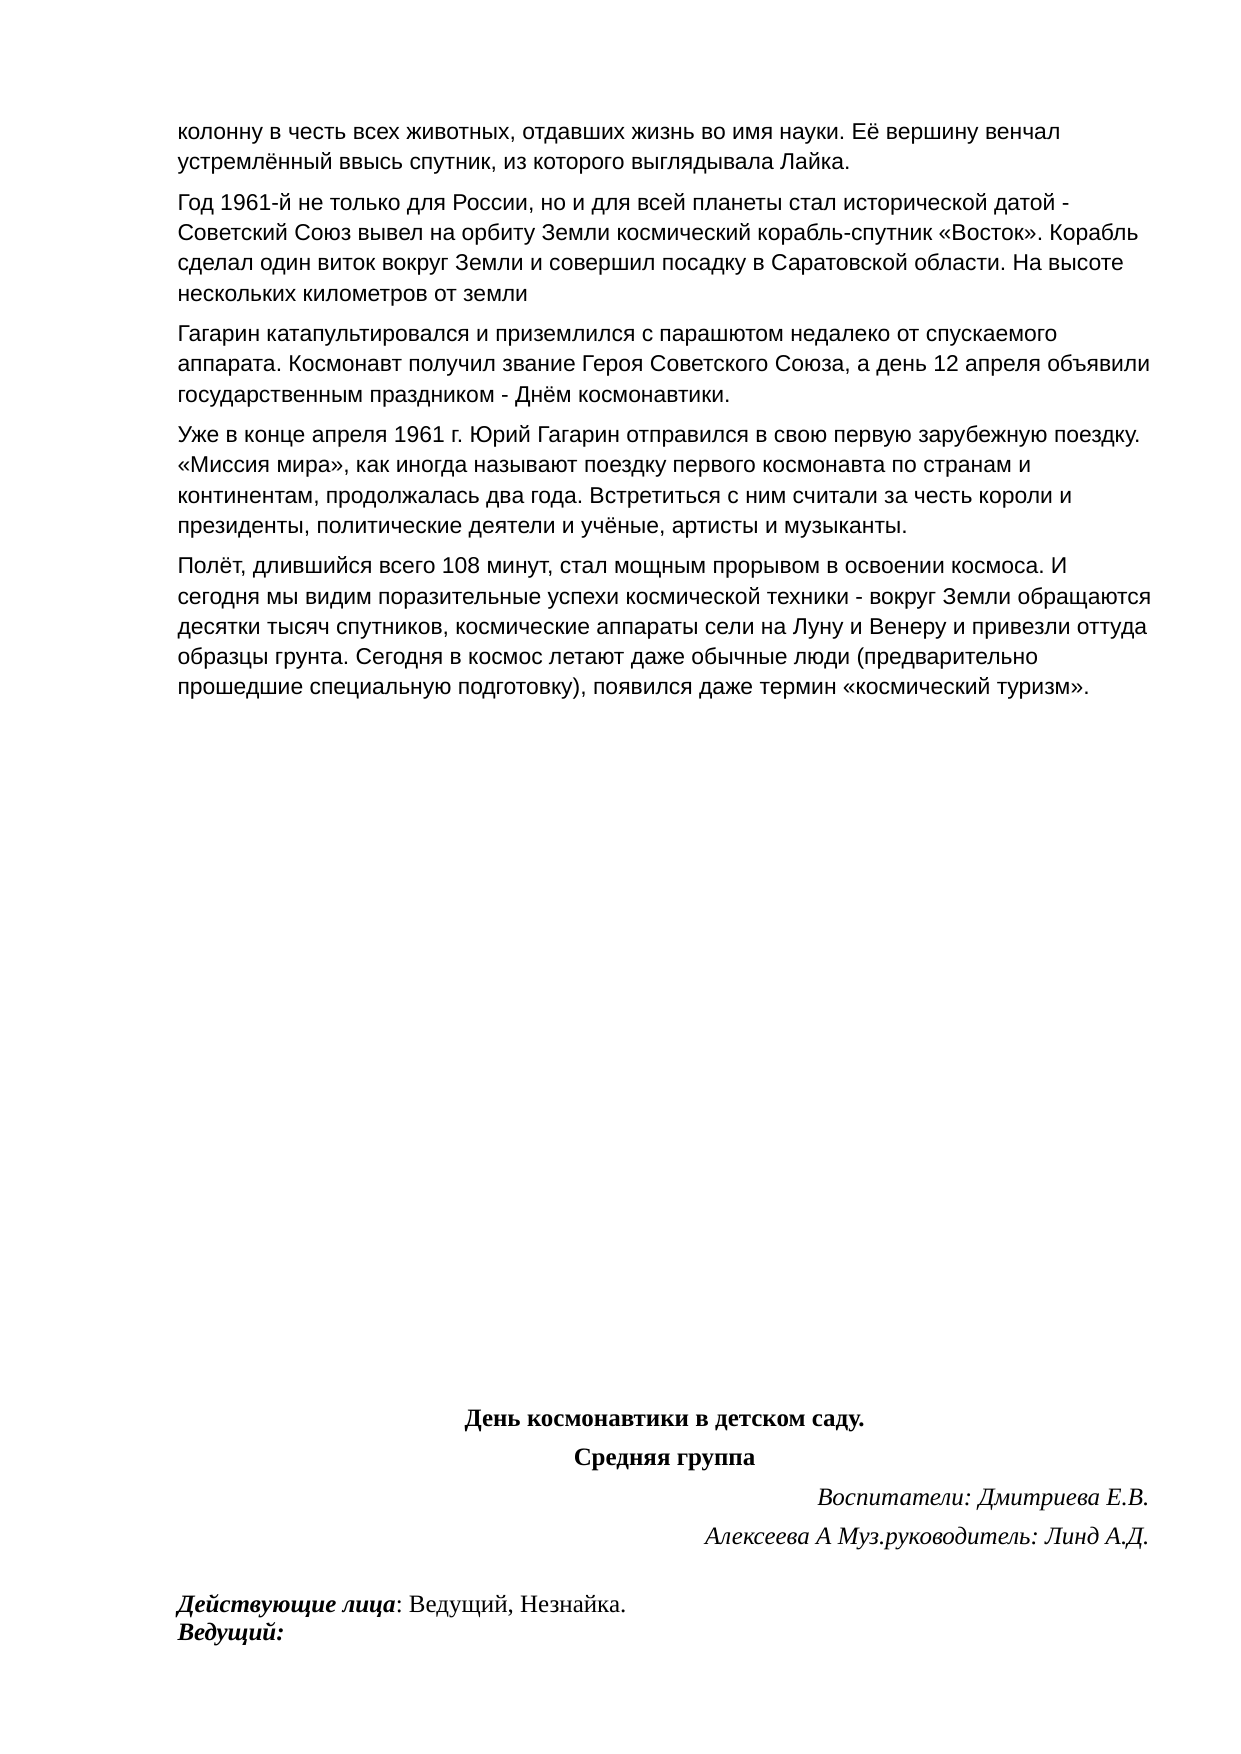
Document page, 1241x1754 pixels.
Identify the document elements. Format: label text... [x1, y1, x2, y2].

text День космонавтики в детском саду. [177, 1403, 1152, 1432]
text Воспитатели: Дмитриева Е.В. [177, 1482, 1152, 1510]
text Алексеева А Муз.руководитель: Линд А.Д. [177, 1521, 1152, 1549]
text Гагарин катапультировался и приземлился с парашютом недалеко от спускаемого аппарата. Космонавт получил звание Героя Советского Союза, а день 12 апреля объявили государственным праздником - Днём космонавтики. [177, 320, 1152, 407]
text Действующие лица: Ведущий, Незнайка. Ведущий: [177, 1560, 1152, 1646]
text Год 1961-й не только для России, но и для всей планеты стал исторической датой - Советский Союз вывел на орбиту Земли космический корабль-спутник «Восток». Корабль сделал один виток вокруг Земли и совершил посадку в Саратовской области. На высоте нескольких километров от земли [177, 189, 1152, 306]
text Полёт, длившийся всего 108 минут, стал мощным прорывом в освоении космоса. И сегодня мы видим поразительные успехи космической техники - вокруг Земли обращаются десятки тысяч спутников, космические аппараты сели на Луну и Венеру и привезли оттуда образцы грунта. Сегодня в космос летают даже обычные люди (предварительно прошедшие специальную подготовку), появился даже термин «космический туризм». [177, 552, 1152, 700]
text колонну в честь всех животных, отдавших жизнь во имя науки. Её вершину венчал устремлённый ввысь спутник, из которого выглядывала Лайка. [177, 118, 1152, 175]
text Средняя группа [177, 1442, 1152, 1471]
text Уже в конце апреля 1961 г. Юрий Гагарин отправился в свою первую зарубежную поездку. «Миссия мира», как иногда называют поездку первого космонавта по странам и континентам, продолжалась два года. Встретиться с ним считали за честь короли и президенты, политические деятели и учёные, артисты и музыканты. [177, 421, 1152, 538]
